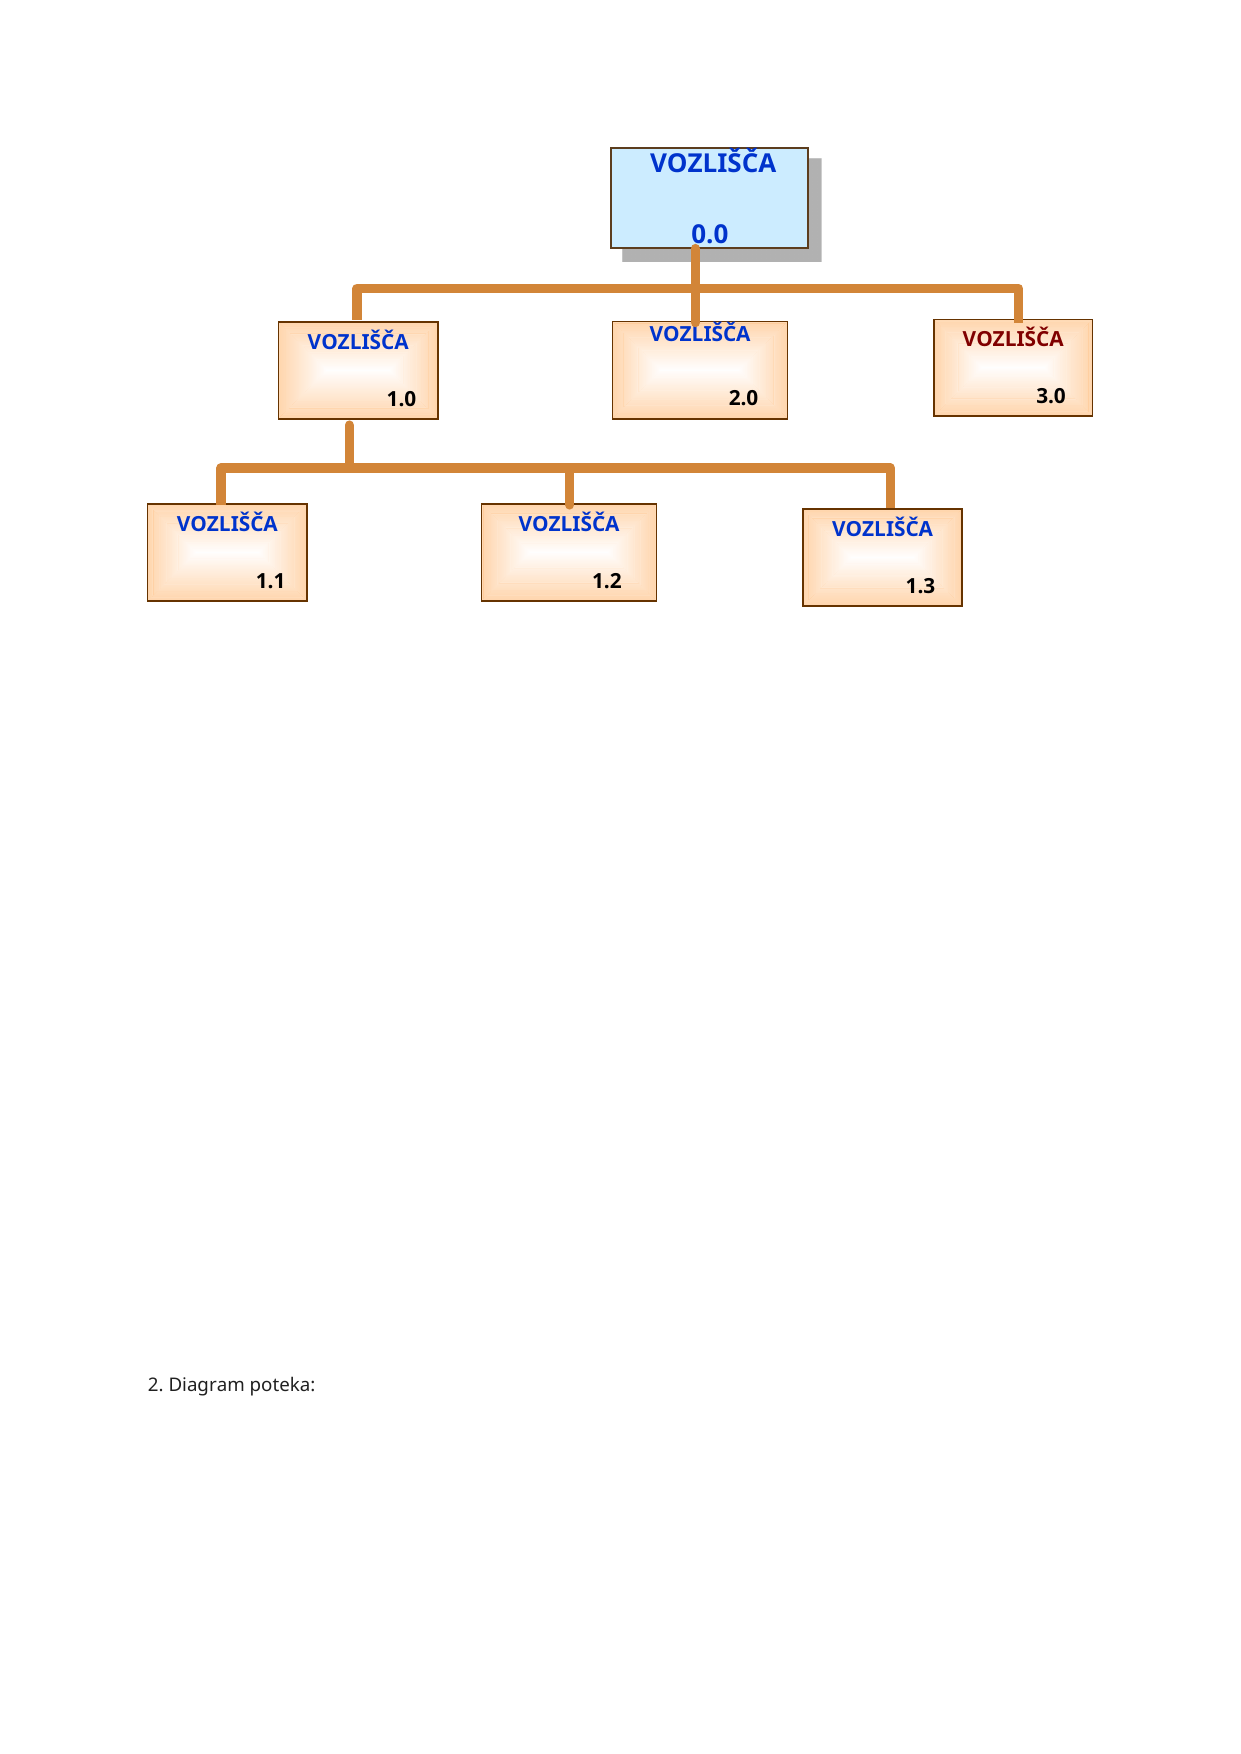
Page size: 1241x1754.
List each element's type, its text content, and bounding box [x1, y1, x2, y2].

text 2. Diagram poteka: [148, 1372, 1093, 1397]
